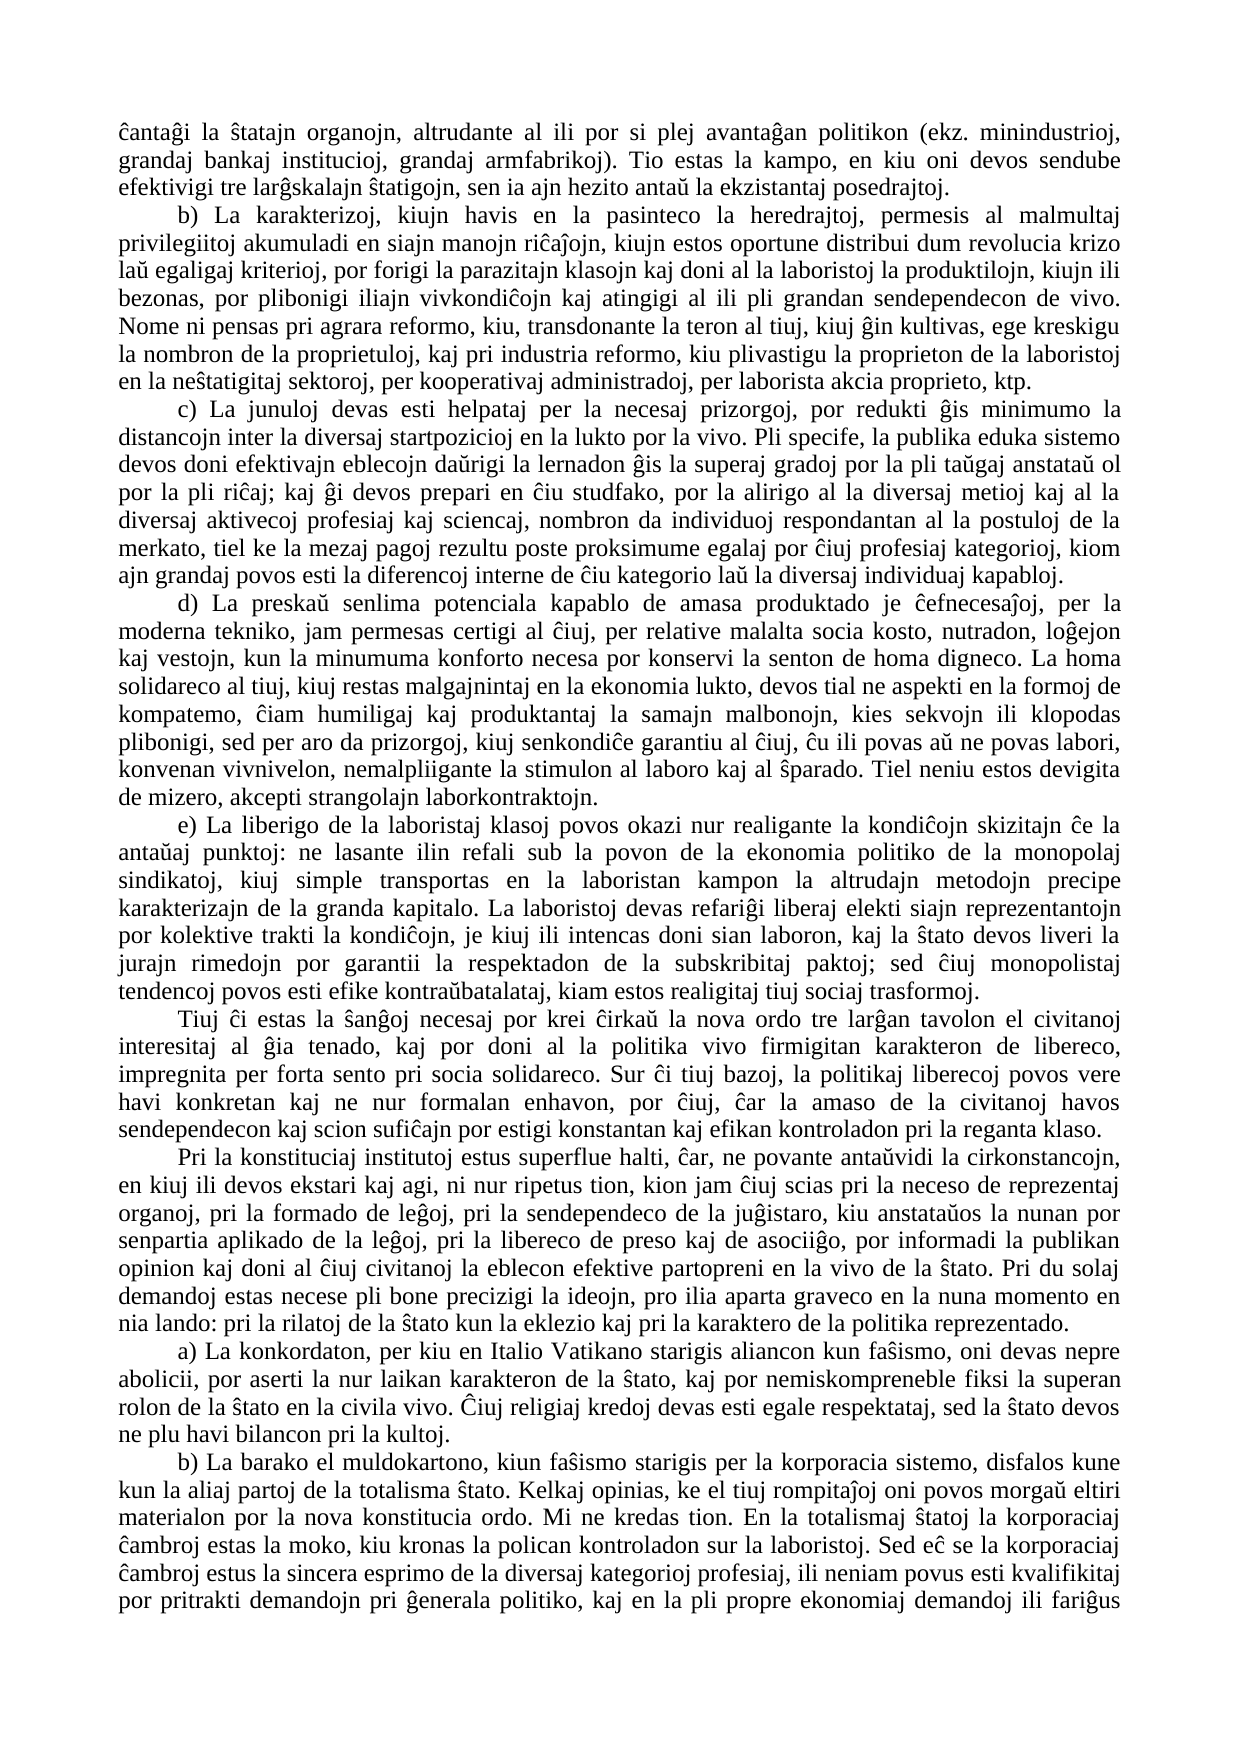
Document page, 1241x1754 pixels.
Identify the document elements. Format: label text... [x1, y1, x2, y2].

text b) La karakterizoj, kiujn havis en la pasinteco la heredrajtoj, permesis al malmultaj privilegiitoj akumuladi en siajn manojn riĉaĵojn, kiujn estos oportune distribui dum revolucia krizo laŭ egaligaj kriterioj, por forigi la parazitajn klasojn kaj doni al la laboristoj la produktilojn, kiujn ili bezonas, por plibonigi iliajn vivkondiĉojn kaj atingigi al ili pli grandan sendependecon de vivo. Nome ni pensas pri agrara reformo, kiu, transdonante la teron al tiuj, kiuj ĝin kultivas, ege kreskigu la nombron de la proprietuloj, kaj pri industria reformo, kiu plivastigu la proprieton de la laboristoj en la neŝtatigitaj sektoroj, per kooperativaj administradoj, per laborista akcia proprieto, ktp. [118, 201, 1122, 395]
text e) La liberigo de la laboristaj klasoj povos okazi nur realigante la kondiĉojn skizitajn ĉe la antaŭaj punktoj: ne lasante ilin refali sub la povon de la ekonomia politiko de la monopolaj sindikatoj, kiuj simple transportas en la laboristan kampon la altrudajn metodojn precipe karakterizajn de la granda kapitalo. La laboristoj devas refariĝi liberaj elekti siajn reprezentantojn por kolektive trakti la kondiĉojn, je kiuj ili intencas doni sian laboron, kaj la ŝtato devos liveri la jurajn rimedojn por garantii la respektadon de la subskribitaj paktoj; sed ĉiuj monopolistaj tendencoj povos esti efike kontraŭbatalataj, kiam estos realigitaj tiuj sociaj trasformoj. [118, 811, 1122, 1005]
text Pri la konstituciaj institutoj estus superflue halti, ĉar, ne povante antaŭvidi la cirkonstancojn, en kiuj ili devos ekstari kaj agi, ni nur ripetus tion, kion jam ĉiuj scias pri la neceso de reprezentaj organoj, pri la formado de leĝoj, pri la sendependeco de la juĝistaro, kiu anstataŭos la nunan por senpartia aplikado de la leĝoj, pri la libereco de preso kaj de asociiĝo, por informadi la publikan opinion kaj doni al ĉiuj civitanoj la eblecon efektive partopreni en la vivo de la ŝtato. Pri du solaj demandoj estas necese pli bone precizigi la ideojn, pro ilia aparta graveco en la nuna momento en nia lando: pri la rilatoj de la ŝtato kun la eklezio kaj pri la karaktero de la politika reprezentado. [118, 1143, 1122, 1337]
text d) La preskaŭ senlima potenciala kapablo de amasa produktado je ĉefnecesaĵoj, per la moderna tekniko, jam permesas certigi al ĉiuj, per relative malalta socia kosto, nutradon, loĝejon kaj vestojn, kun la minumuma konforto necesa por konservi la senton de homa digneco. La homa solidareco al tiuj, kiuj restas malgajnintaj en la ekonomia lukto, devos tial ne aspekti en la formoj de kompatemo, ĉiam humiligaj kaj produktantaj la samajn malbonojn, kies sekvojn ili klopodas plibonigi, sed per aro da prizorgoj, kiuj senkondiĉe garantiu al ĉiuj, ĉu ili povas aŭ ne povas labori, konvenan vivnivelon, nemalpliigante la stimulon al laboro kaj al ŝparado. Tiel neniu estos devigita de mizero, akcepti strangolajn laborkontraktojn. [118, 589, 1122, 811]
text ĉantaĝi la ŝtatajn organojn, altrudante al ili por si plej avantaĝan politikon (ekz. minindustrioj, grandaj bankaj institucioj, grandaj armfabrikoj). Tio estas la kampo, en kiu oni devos sendube efektivigi tre larĝskalajn ŝtatigojn, sen ia ajn hezito antaŭ la ekzistantaj posedrajtoj. [118, 118, 1122, 201]
text b) La barako el muldokartono, kiun faŝismo starigis per la korporacia sistemo, disfalos kune kun la aliaj partoj de la totalisma ŝtato. Kelkaj opinias, ke el tiuj rompitaĵoj oni povos morgaŭ eltiri materialon por la nova konstitucia ordo. Mi ne kredas tion. En la totalismaj ŝtatoj la korporaciaj ĉambroj estas la moko, kiu kronas la polican kontroladon sur la laboristoj. Sed eĉ se la korporaciaj ĉambroj estus la sincera esprimo de la diversaj kategorioj profesiaj, ili neniam povus esti kvalifikitaj por pritrakti demandojn pri ĝenerala politiko, kaj en la pli propre ekonomiaj demandoj ili fariĝus [118, 1448, 1122, 1614]
text Tiuj ĉi estas la ŝanĝoj necesaj por krei ĉirkaŭ la nova ordo tre larĝan tavolon el civitanoj interesitaj al ĝia tenado, kaj por doni al la politika vivo firmigitan karakteron de libereco, impregnita per forta sento pri socia solidareco. Sur ĉi tiuj bazoj, la politikaj liberecoj povos vere havi konkretan kaj ne nur formalan enhavon, por ĉiuj, ĉar la amaso de la civitanoj havos sendependecon kaj scion sufiĉajn por estigi konstantan kaj efikan kontroladon pri la reganta klaso. [118, 1005, 1122, 1143]
text c) La junuloj devas esti helpataj per la necesaj prizorgoj, por redukti ĝis minimumo la distancojn inter la diversaj startpozicioj en la lukto por la vivo. Pli specife, la publika eduka sistemo devos doni efektivajn eblecojn daŭrigi la lernadon ĝis la superaj gradoj por la pli taŭgaj anstataŭ ol por la pli riĉaj; kaj ĝi devos prepari en ĉiu studfako, por la alirigo al la diversaj metioj kaj al la diversaj aktivecoj profesiaj kaj sciencaj, nombron da individuoj respondantan al la postuloj de la merkato, tiel ke la mezaj pagoj rezultu poste proksimume egalaj por ĉiuj profesiaj kategorioj, kiom ajn grandaj povos esti la diferencoj interne de ĉiu kategorio laŭ la diversaj individuaj kapabloj. [118, 395, 1122, 589]
text a) La konkordaton, per kiu en Italio Vatikano starigis aliancon kun faŝismo, oni devas nepre abolicii, por aserti la nur laikan karakteron de la ŝtato, kaj por nemiskompreneble fiksi la superan rolon de la ŝtato en la civila vivo. Ĉiuj religiaj kredoj devas esti egale respektataj, sed la ŝtato devos ne plu havi bilancon pri la kultoj. [118, 1337, 1122, 1448]
